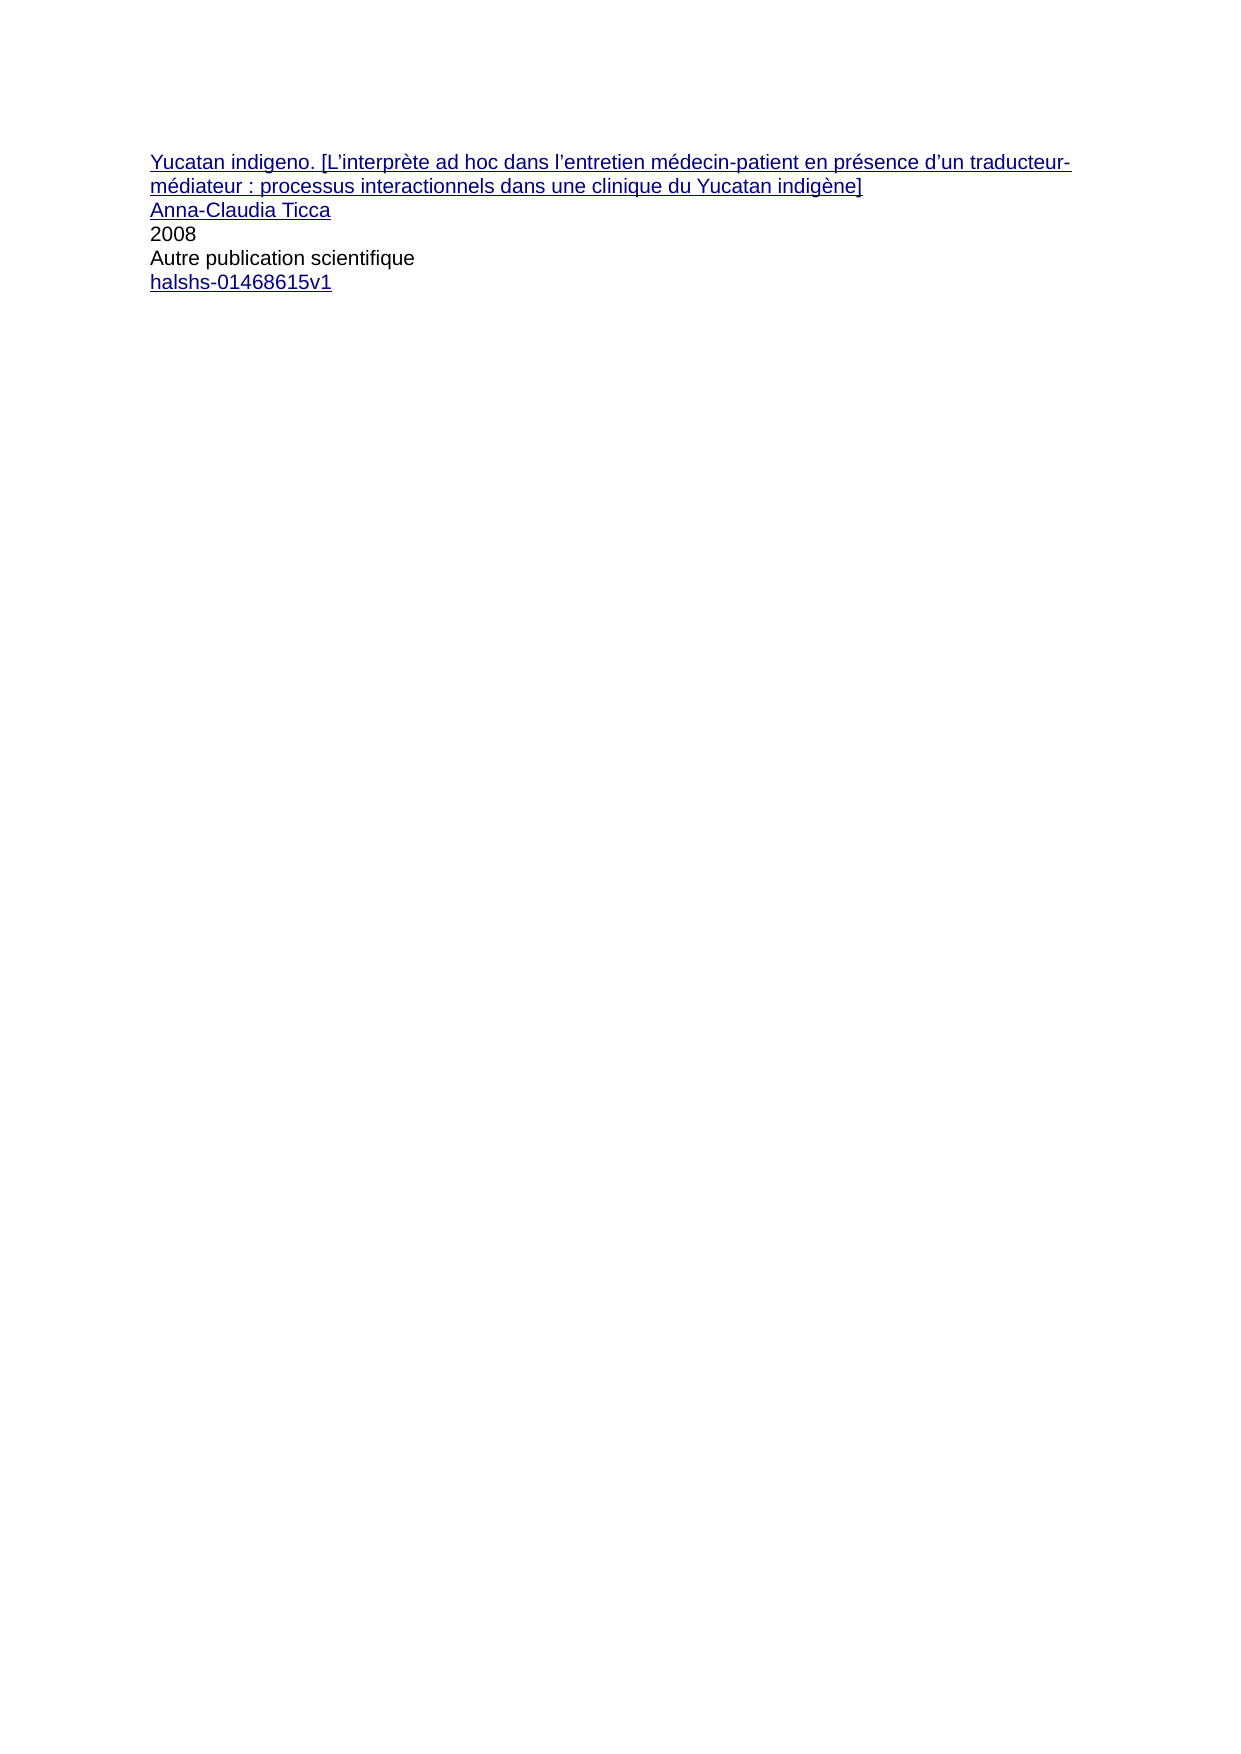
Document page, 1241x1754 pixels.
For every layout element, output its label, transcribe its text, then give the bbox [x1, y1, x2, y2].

table_cell L’interprete ad hoc nel dialogo mediato medico-paziente: processi interazionali in una clinica dello Yucatan indigeno. [L’interprète ad hoc dans l’entretien médecin-patient en présence d’un traducteur-médiateur : processus interactionnels dans une clinique du Yucatan indigène] Anna-Claudia Ticca 2008 Autre publication scientifique halshs-01468615v1 [150, 150, 1090, 294]
